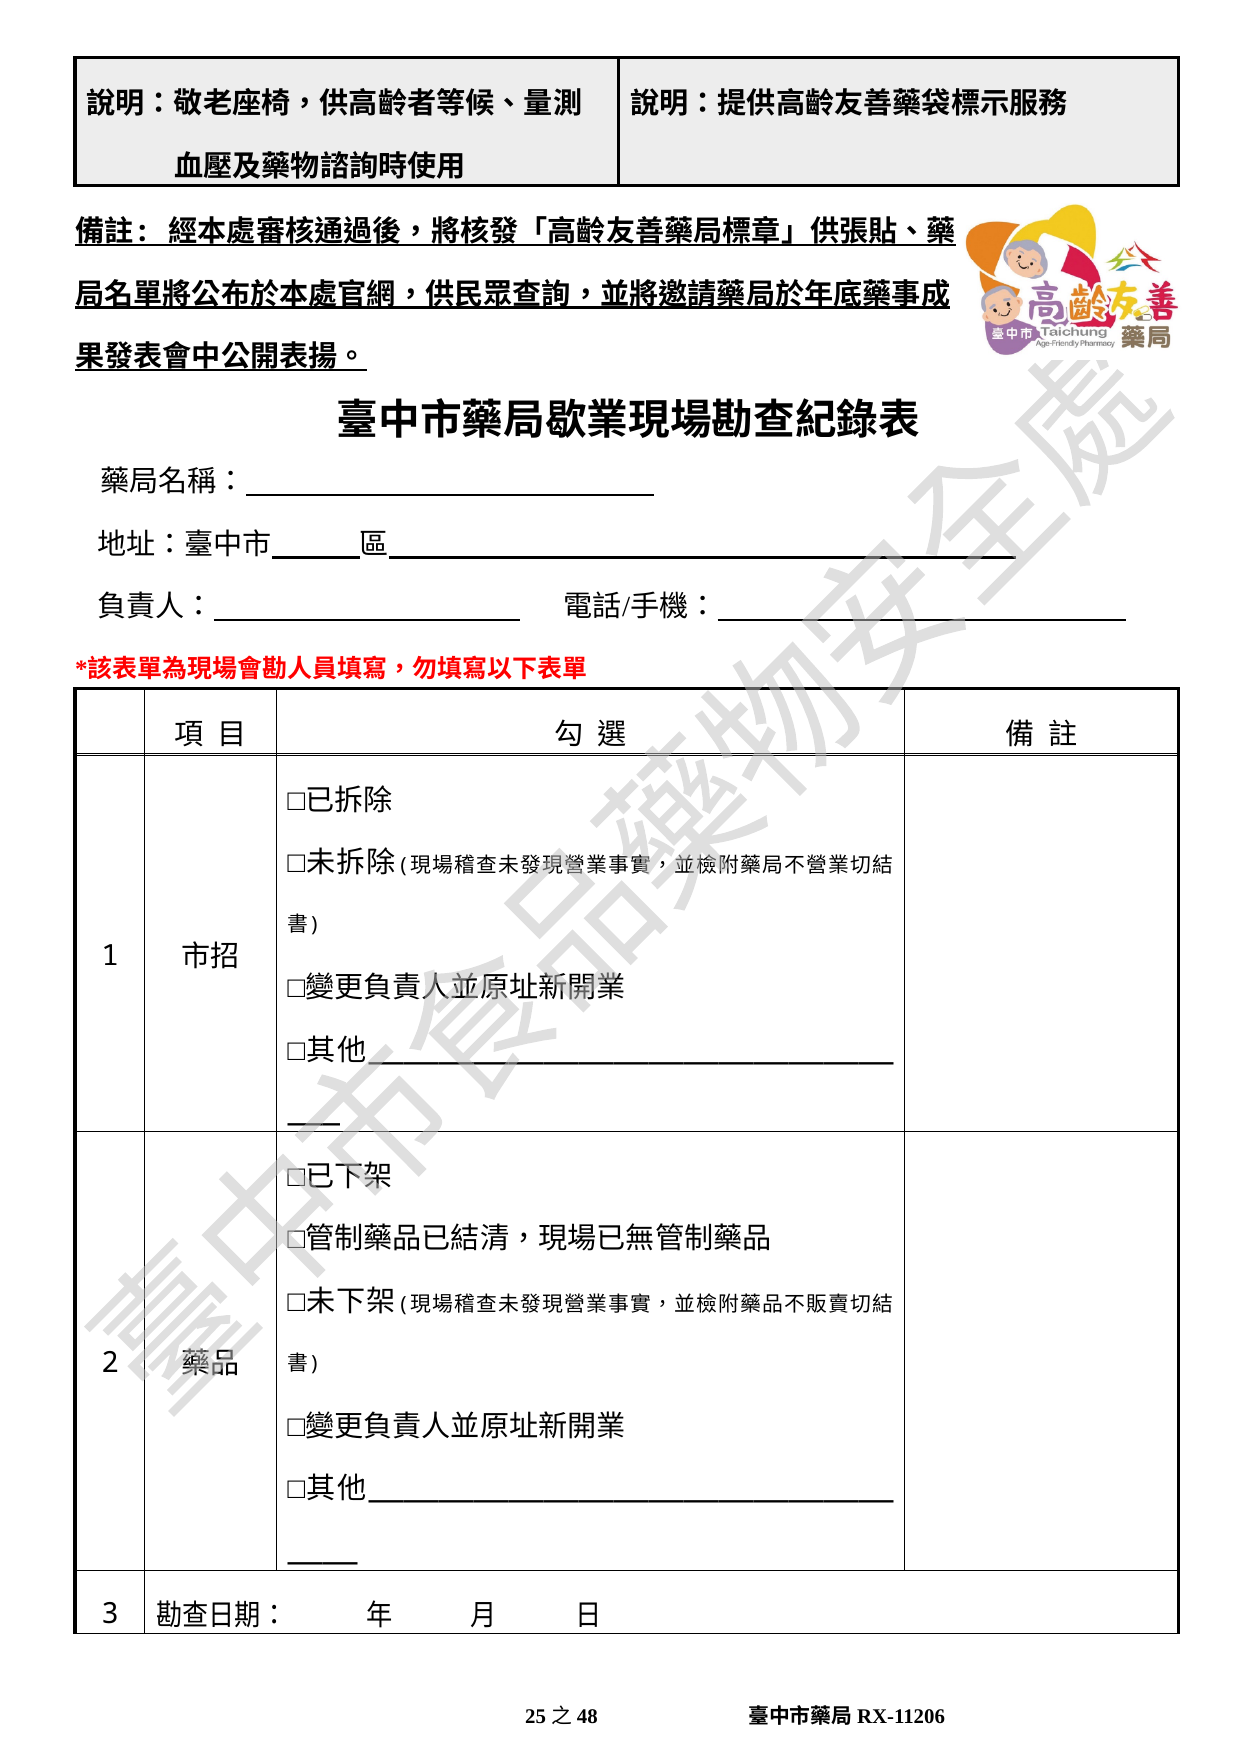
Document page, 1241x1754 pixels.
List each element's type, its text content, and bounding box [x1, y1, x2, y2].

table_header 備 註 [905, 690, 1177, 753]
text *該表單為現場會勘人員填寫，勿填寫以下表單 [75, 625, 904, 687]
table_cell □已下架 □管制藥品已結清，現場已無管制藥品 □未下架(現場稽查未發現營業事實，並檢附藥品不販賣切結書) □變更負責人並原址新開業 □其他__________________________________ [277, 1132, 904, 1569]
table_header [709, 690, 815, 753]
table_cell 3 [77, 1571, 144, 1633]
table_cell 說明：敬老座椅，供高齡者等候、量測血壓及藥物諮詢時使用 [77, 59, 617, 184]
table_cell [905, 756, 1177, 1131]
table_cell [905, 1132, 1177, 1569]
table_cell 藥品 [145, 1132, 276, 1569]
table_cell 2 [77, 1132, 144, 1569]
table_header 項 目 [145, 690, 276, 753]
text [904, 625, 1181, 687]
text [942, 500, 976, 534]
table_header [806, 690, 904, 753]
text 臺中市藥局歇業現場勘查紀錄表 [75, 375, 1046, 437]
table_cell □已拆除 □未拆除(現場稽查未發現營業事實，並檢附藥局不營業切結書) □變更負責人並原址新開業 □其他_________________________________ [277, 756, 904, 1131]
text [1029, 375, 1181, 437]
table_header [77, 690, 144, 753]
text 藥局名稱： [75, 437, 1077, 500]
text 備註: 經本處審核通過後，將核發「高齡友善藥局標章」供張貼、藥局名單將公布於本處官網，供民眾查詢，並將邀請藥局於年底藥事成果發表會中公開表揚。 [75, 187, 1181, 375]
text [983, 500, 1023, 525]
text 地址：臺中市 區 [75, 500, 933, 562]
text 負責人： 電話/手機： [75, 562, 859, 625]
text [1075, 437, 1181, 500]
table_cell 市招 [145, 756, 276, 1131]
text [985, 543, 1011, 556]
text [1007, 500, 1181, 562]
text [937, 519, 989, 556]
table_cell 勘查日期： 年 月 日 [145, 1571, 1177, 1633]
text [820, 562, 1181, 625]
table_cell 1 [77, 756, 144, 1131]
table_cell 說明：提供高齡友善藥袋標示服務 [620, 59, 1177, 184]
table_header 勾 選 [277, 690, 721, 753]
text [870, 625, 905, 648]
